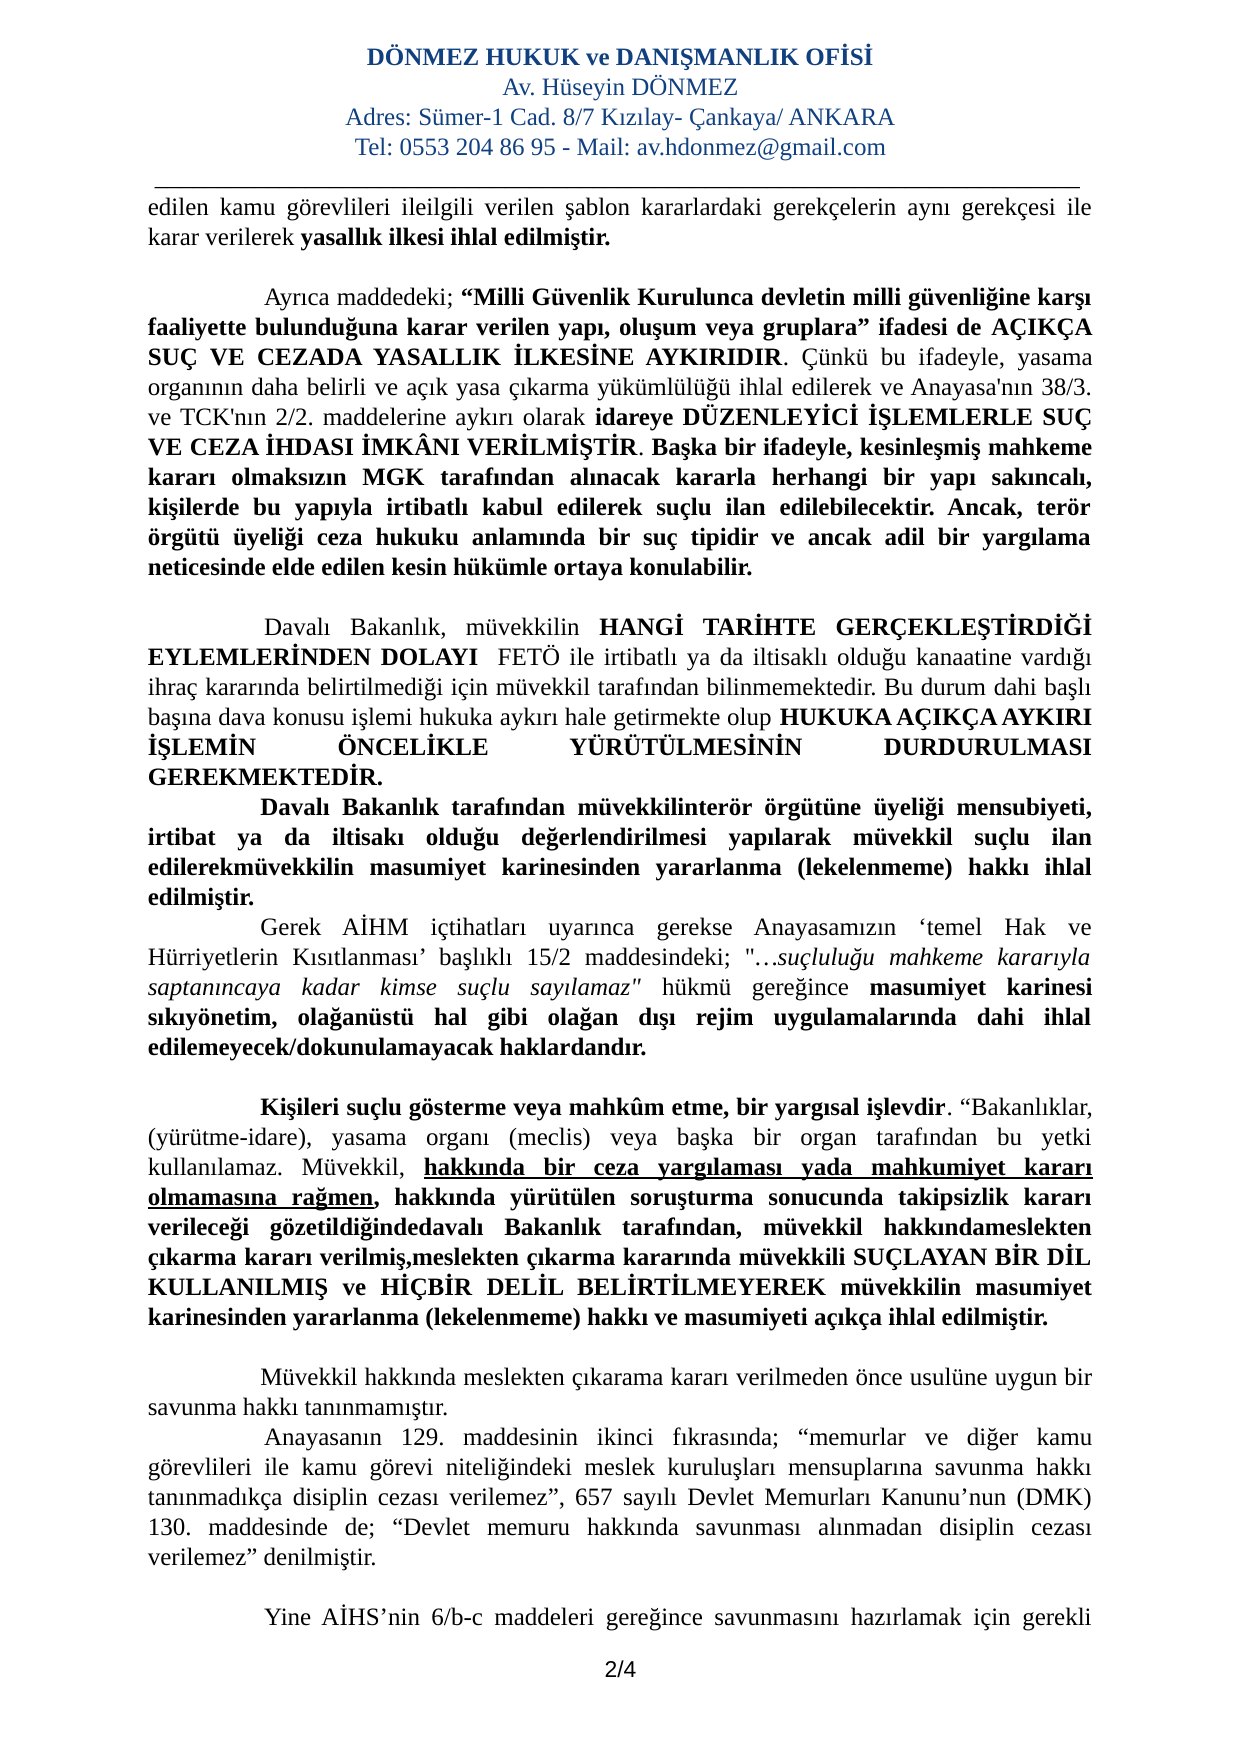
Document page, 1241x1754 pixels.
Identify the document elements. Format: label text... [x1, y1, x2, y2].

text edilen kamu görevlileri ileilgili verilen şablon kararlardaki gerekçelerin aynı gerekçesi ile karar verilerek yasallık ilkesi ihlal edilmiştir. [148, 192, 1093, 252]
text Davalı Bakanlık tarafından müvekkilinterör örgütüne üyeliği mensubiyeti, irtibat ya da iltisakı olduğu değerlendirilmesi yapılarak müvekkil suçlu ilan edilerekmüvekkilin masumiyet karinesinden yararlanma (lekelenmeme) hakkı ihlal edilmiştir. [148, 792, 1093, 912]
text Müvekkil hakkında meslekten çıkarama kararı verilmeden önce usulüne uygun bir savunma hakkı tanınmamıştır. [148, 1362, 1093, 1422]
text Ayrıca maddedeki; “Milli Güvenlik Kurulunca devletin milli güvenliğine karşı faaliyette bulunduğuna karar verilen yapı, oluşum veya gruplara” ifadesi de AÇIKÇA SUÇ VE CEZADA YASALLIK İLKESİNE AYKIRIDIR. Çünkü bu ifadeyle, yasama organının daha belirli ve açık yasa çıkarma yükümlülüğü ihlal edilerek ve Anayasa'nın 38/3. ve TCK'nın 2/2. maddelerine aykırı olarak idareye DÜZENLEYİCİ İŞLEMLERLE SUÇ VE CEZA İHDASI İMKÂNI VERİLMİŞTİR. Başka bir ifadeyle, kesinleşmiş mahkeme kararı olmaksızın MGK tarafından alınacak kararla herhangi bir yapı sakıncalı, kişilerde bu yapıyla irtibatlı kabul edilerek suçlu ilan edilebilecektir. Ancak, terör örgütü üyeliği ceza hukuku anlamında bir suç tipidir ve ancak adil bir yargılama neticesinde elde edilen kesin hükümle ortaya konulabilir. [148, 282, 1093, 582]
text Anayasanın 129. maddesinin ikinci fıkrasında; “memurlar ve diğer kamu görevlileri ile kamu görevi niteliğindeki meslek kuruluşları mensuplarına savunma hakkı tanınmadıkça disiplin cezası verilemez”, 657 sayılı Devlet Memurları Kanunu’nun (DMK) 130. maddesinde de; “Devlet memuru hakkında savunması alınmadan disiplin cezası verilemez” denilmiştir. [148, 1422, 1093, 1572]
text Yine AİHS’nin 6/b-c maddeleri gereğince savunmasını hazırlamak için gerekli [148, 1602, 1093, 1632]
text Gerek AİHM içtihatları uyarınca gerekse Anayasamızın ‘temel Hak ve Hürriyetlerin Kısıtlanması’ başlıklı 15/2 maddesindeki; "…suçluluğu mahkeme kararıyla saptanıncaya kadar kimse suçlu sayılamaz" hükmü gereğince masumiyet karinesi sıkıyönetim, olağanüstü hal gibi olağan dışı rejim uygulamalarında dahi ihlal edilemeyecek/dokunulamayacak haklardandır. [148, 912, 1093, 1062]
text Davalı Bakanlık, müvekkilin HANGİ TARİHTE GERÇEKLEŞTİRDİĞİ EYLEMLERİNDEN DOLAYI FETÖ ile irtibatlı ya da iltisaklı olduğu kanaatine vardığı ihraç kararında belirtilmediği için müvekkil tarafından bilinmemektedir. Bu durum dahi başlı başına dava konusu işlemi hukuka aykırı hale getirmekte olup HUKUKA AÇIKÇA AYKIRI İŞLEMİN ÖNCELİKLE YÜRÜTÜLMESİNİN DURDURULMASI GEREKMEKTEDİR. [148, 612, 1093, 792]
text Kişileri suçlu gösterme veya mahkûm etme, bir yargısal işlevdir. “Bakanlıklar, (yürütme-idare), yasama organı (meclis) veya başka bir organ tarafından bu yetki kullanılamaz. Müvekkil, hakkında bir ceza yargılaması yada mahkumiyet kararı olmamasına rağmen, hakkında yürütülen soruşturma sonucunda takipsizlik kararı verileceği gözetildiğindedavalı Bakanlık tarafından, müvekkil hakkındameslekten çıkarma kararı verilmiş,meslekten çıkarma kararında müvekkili SUÇLAYAN BİR DİL KULLANILMIŞ ve HİÇBİR DELİL BELİRTİLMEYEREK müvekkilin masumiyet karinesinden yararlanma (lekelenmeme) hakkı ve masumiyeti açıkça ihlal edilmiştir. [148, 1092, 1093, 1332]
